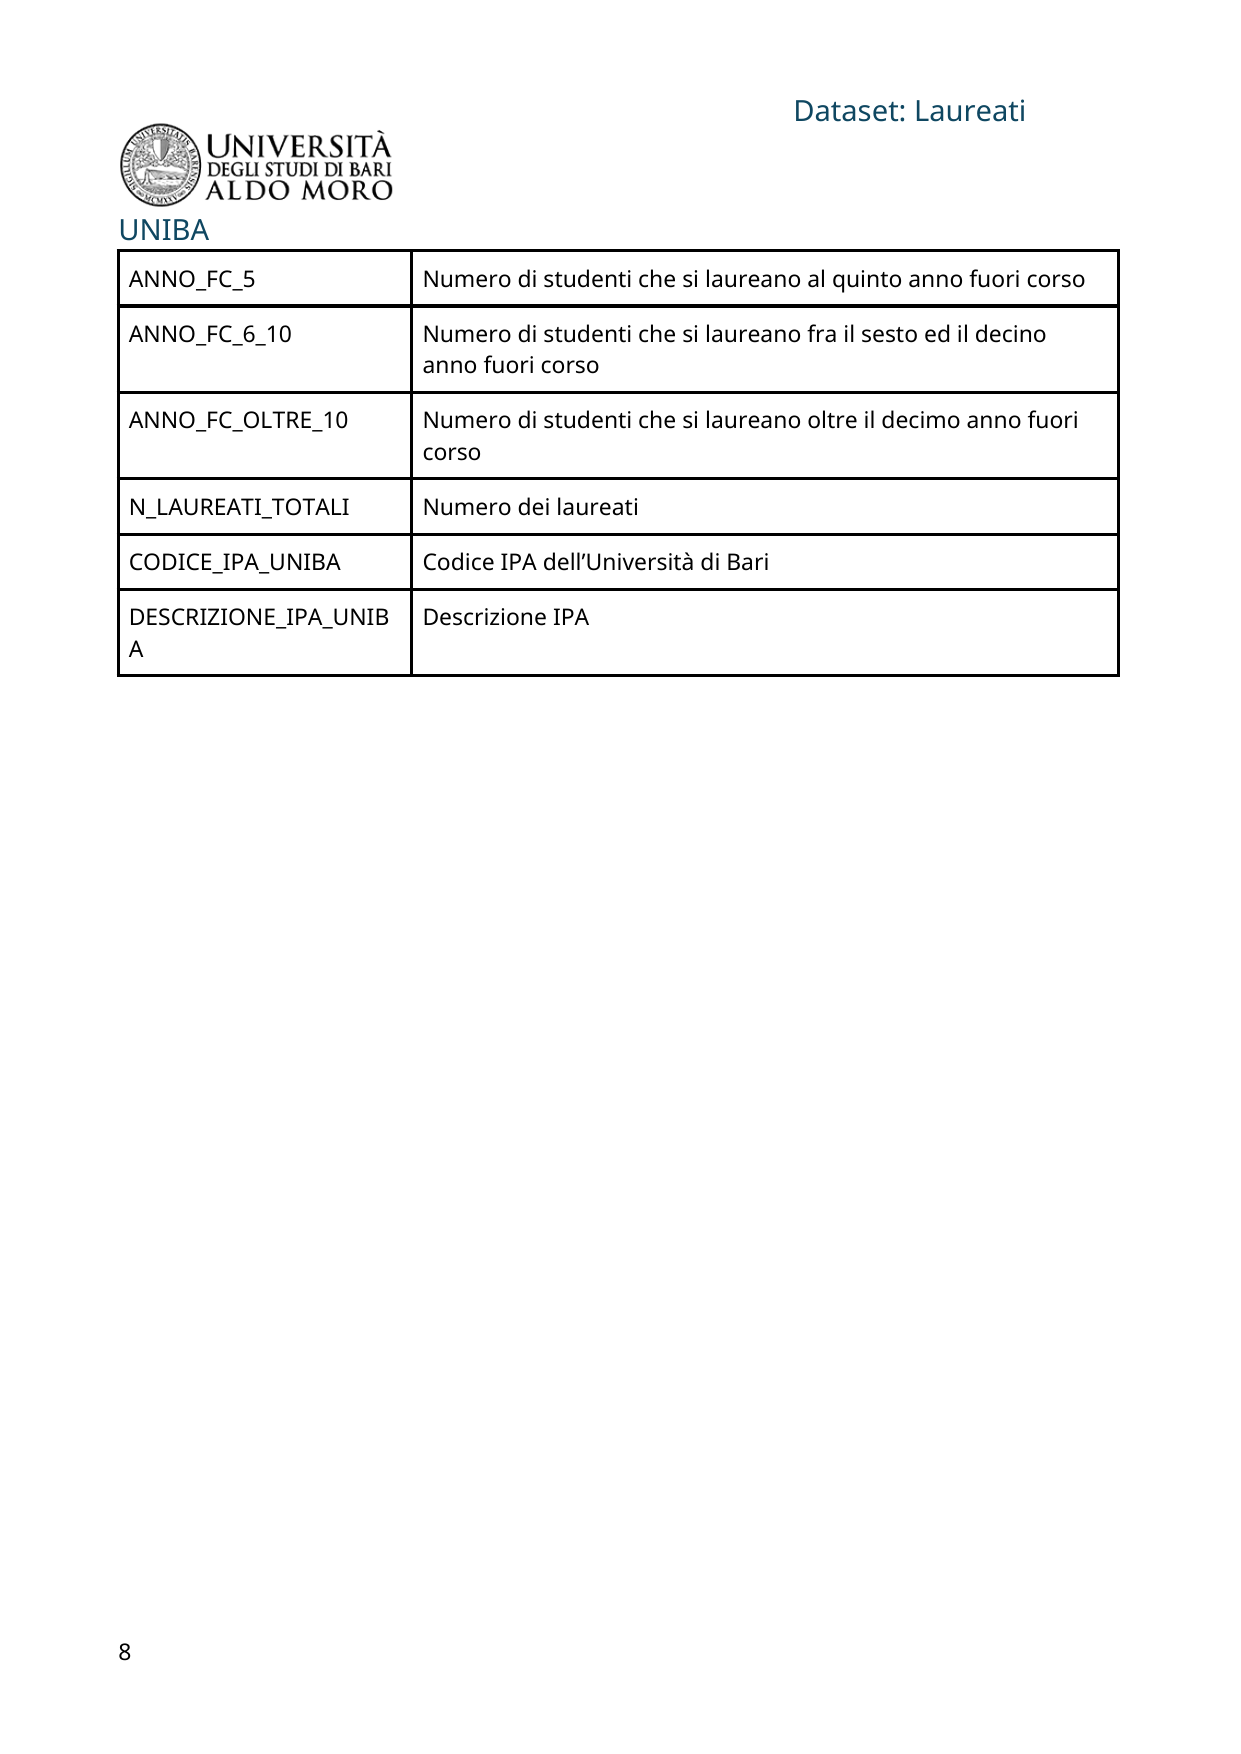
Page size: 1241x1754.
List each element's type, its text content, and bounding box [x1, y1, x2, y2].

table_cell DESCRIZIONE_IPA_UNIBA [120, 591, 410, 674]
table_cell Numero di studenti che si laureano al quinto anno fuori corso [413, 252, 1117, 304]
table_cell N_LAUREATI_TOTALI [120, 480, 410, 532]
table_cell ANNO_FC_OLTRE_10 [120, 394, 410, 477]
table_cell Numero di studenti che si laureano oltre il decimo anno fuori corso [413, 394, 1117, 477]
table_cell CODICE_IPA_UNIBA [120, 536, 410, 588]
table_cell ANNO_FC_6_10 [120, 308, 410, 391]
table_cell Codice IPA dell’Università di Bari [413, 536, 1117, 588]
table_cell Numero dei laureati [413, 480, 1117, 532]
table_cell Descrizione IPA [413, 591, 1117, 674]
table_cell Numero di studenti che si laureano fra il sesto ed il decino anno fuori corso [413, 308, 1117, 391]
table_cell ANNO_FC_5 [120, 252, 410, 304]
